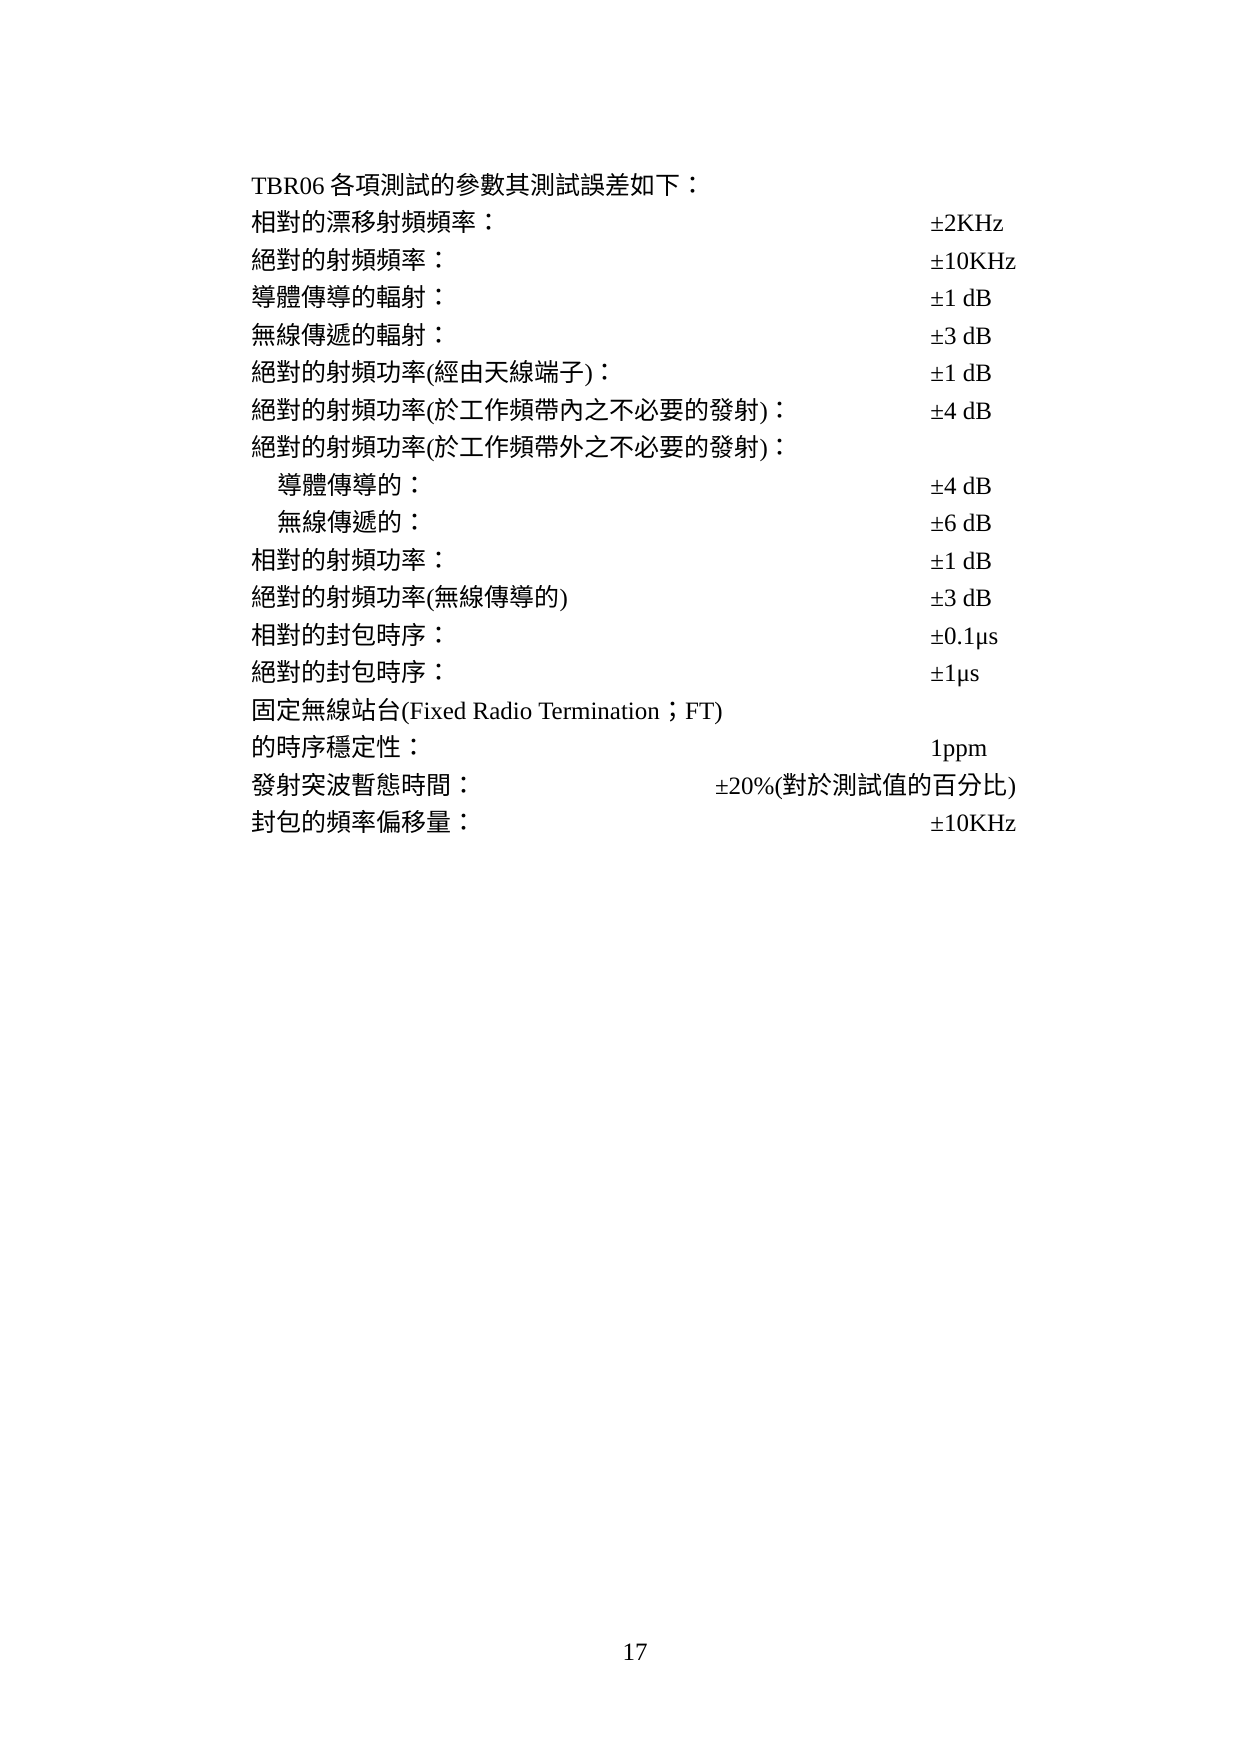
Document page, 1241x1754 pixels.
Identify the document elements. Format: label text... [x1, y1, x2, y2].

text 絕對的射頻功率(經由天線端子)： ±1 dB [251, 352, 1092, 389]
text 絕對的射頻功率(無線傳導的) ±3 dB [251, 577, 1092, 614]
text 相對的漂移射頻頻率： ±2KHz [251, 202, 1092, 239]
text 相對的封包時序： ±0.1μs [251, 614, 1092, 652]
text 發射突波暫態時間： ±20%(對於測試值的百分比) [251, 764, 1092, 802]
text TBR06各項測試的參數其測試誤差如下： [251, 164, 1092, 202]
text 導體傳導的輻射： ±1 dB [251, 277, 1092, 314]
text 無線傳遞的： ±6 dB [251, 502, 1092, 539]
text 絕對的射頻功率(於工作頻帶內之不必要的發射)： ±4 dB [251, 389, 1092, 427]
text 的時序穩定性： 1ppm [251, 727, 1092, 764]
text 絕對的封包時序： ±1μs [251, 652, 1092, 689]
text 絕對的射頻功率(於工作頻帶外之不必要的發射)： [251, 427, 1092, 464]
text 固定無線站台(Fixed Radio Termination；FT) [251, 689, 1092, 727]
text 導體傳導的： ±4 dB [251, 464, 1092, 502]
text 封包的頻率偏移量： ±10KHz [251, 802, 1092, 839]
text 無線傳遞的輻射： ±3 dB [251, 314, 1092, 352]
text 絕對的射頻頻率： ±10KHz [251, 239, 1092, 277]
text 相對的射頻功率： ±1 dB [251, 539, 1092, 577]
